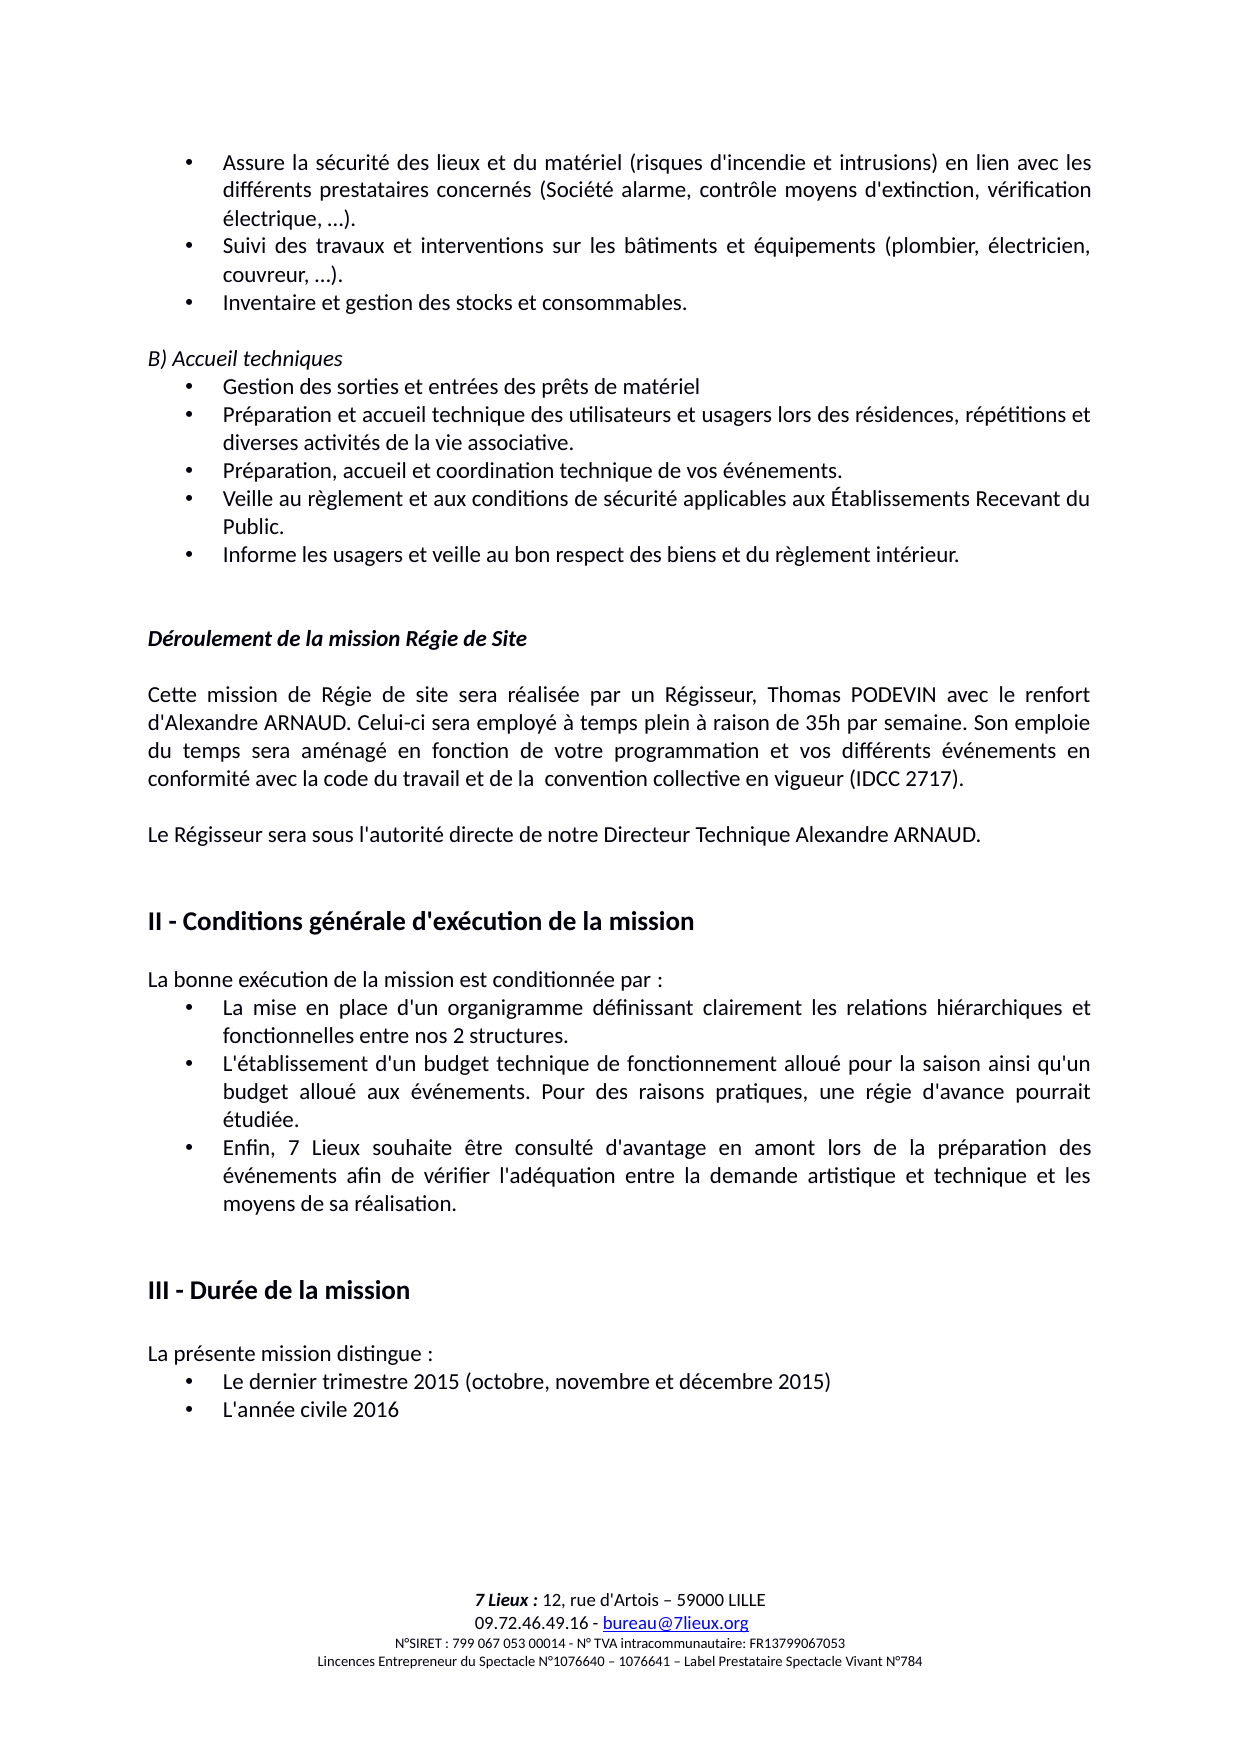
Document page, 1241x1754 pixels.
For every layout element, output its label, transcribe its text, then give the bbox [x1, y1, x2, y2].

list La bonne exécution de la mission est conditionnée par : [148, 965, 1093, 993]
list Le dernier trimestre 2015 (octobre, novembre et décembre 2015) [185, 1367, 1093, 1396]
list B) Accueil techniques [148, 344, 1093, 372]
list II - Conditions générale d'exécution de la mission [148, 904, 1093, 937]
list Préparation et accueil technique des utilisateurs et usagers lors des résidences, répétitions et diverses activités de la vie associative. [185, 400, 1093, 456]
list Inventaire et gestion des stocks et consommables. [185, 288, 1093, 316]
list Assure la sécurité des lieux et du matériel (risques d'incendie et intrusions) en lien avec les différents prestataires concernés (Société alarme, contrôle moyens d'extinction, vérification électrique, …). [185, 148, 1093, 232]
list Informe les usagers et veille au bon respect des biens et du règlement intérieur. [185, 540, 1093, 568]
list Veille au règlement et aux conditions de sécurité applicables aux Établissements Recevant du Public. [185, 484, 1093, 540]
list L'établissement d'un budget technique de fonctionnement alloué pour la saison ainsi qu'un budget alloué aux événements. Pour des raisons pratiques, une régie d'avance pourrait étudiée. [185, 1049, 1093, 1133]
list Suivi des travaux et interventions sur les bâtiments et équipements (plombier, électricien, couvreur, …). [185, 232, 1093, 288]
list Cette mission de Régie de site sera réalisée par un Régisseur, Thomas PODEVIN avec le renfort d'Alexandre ARNAUD. Celui-ci sera employé à temps plein à raison de 35h par semaine. Son emploie du temps sera aménagé en fonction de votre programmation et vos différents événements en conformité avec la code du travail et de la convention collective en vigueur (IDCC 2717). [148, 680, 1093, 792]
list Préparation, accueil et coordination technique de vos événements. [185, 456, 1093, 484]
list Gestion des sorties et entrées des prêts de matériel [185, 372, 1093, 400]
list Le Régisseur sera sous l'autorité directe de notre Directeur Technique Alexandre ARNAUD. [148, 820, 1093, 848]
list Enfin, 7 Lieux souhaite être consulté d'avantage en amont lors de la préparation des événements afin de vérifier l'adéquation entre la demande artistique et technique et les moyens de sa réalisation. [185, 1133, 1093, 1217]
list Déroulement de la mission Régie de Site [148, 624, 1093, 652]
text III - Durée de la mission [148, 1273, 1093, 1306]
list La mise en place d'un organigramme définissant clairement les relations hiérarchiques et fonctionnelles entre nos 2 structures. [185, 993, 1093, 1049]
text La présente mission distingue : [148, 1339, 1093, 1367]
list L'année civile 2016 [185, 1396, 1093, 1423]
